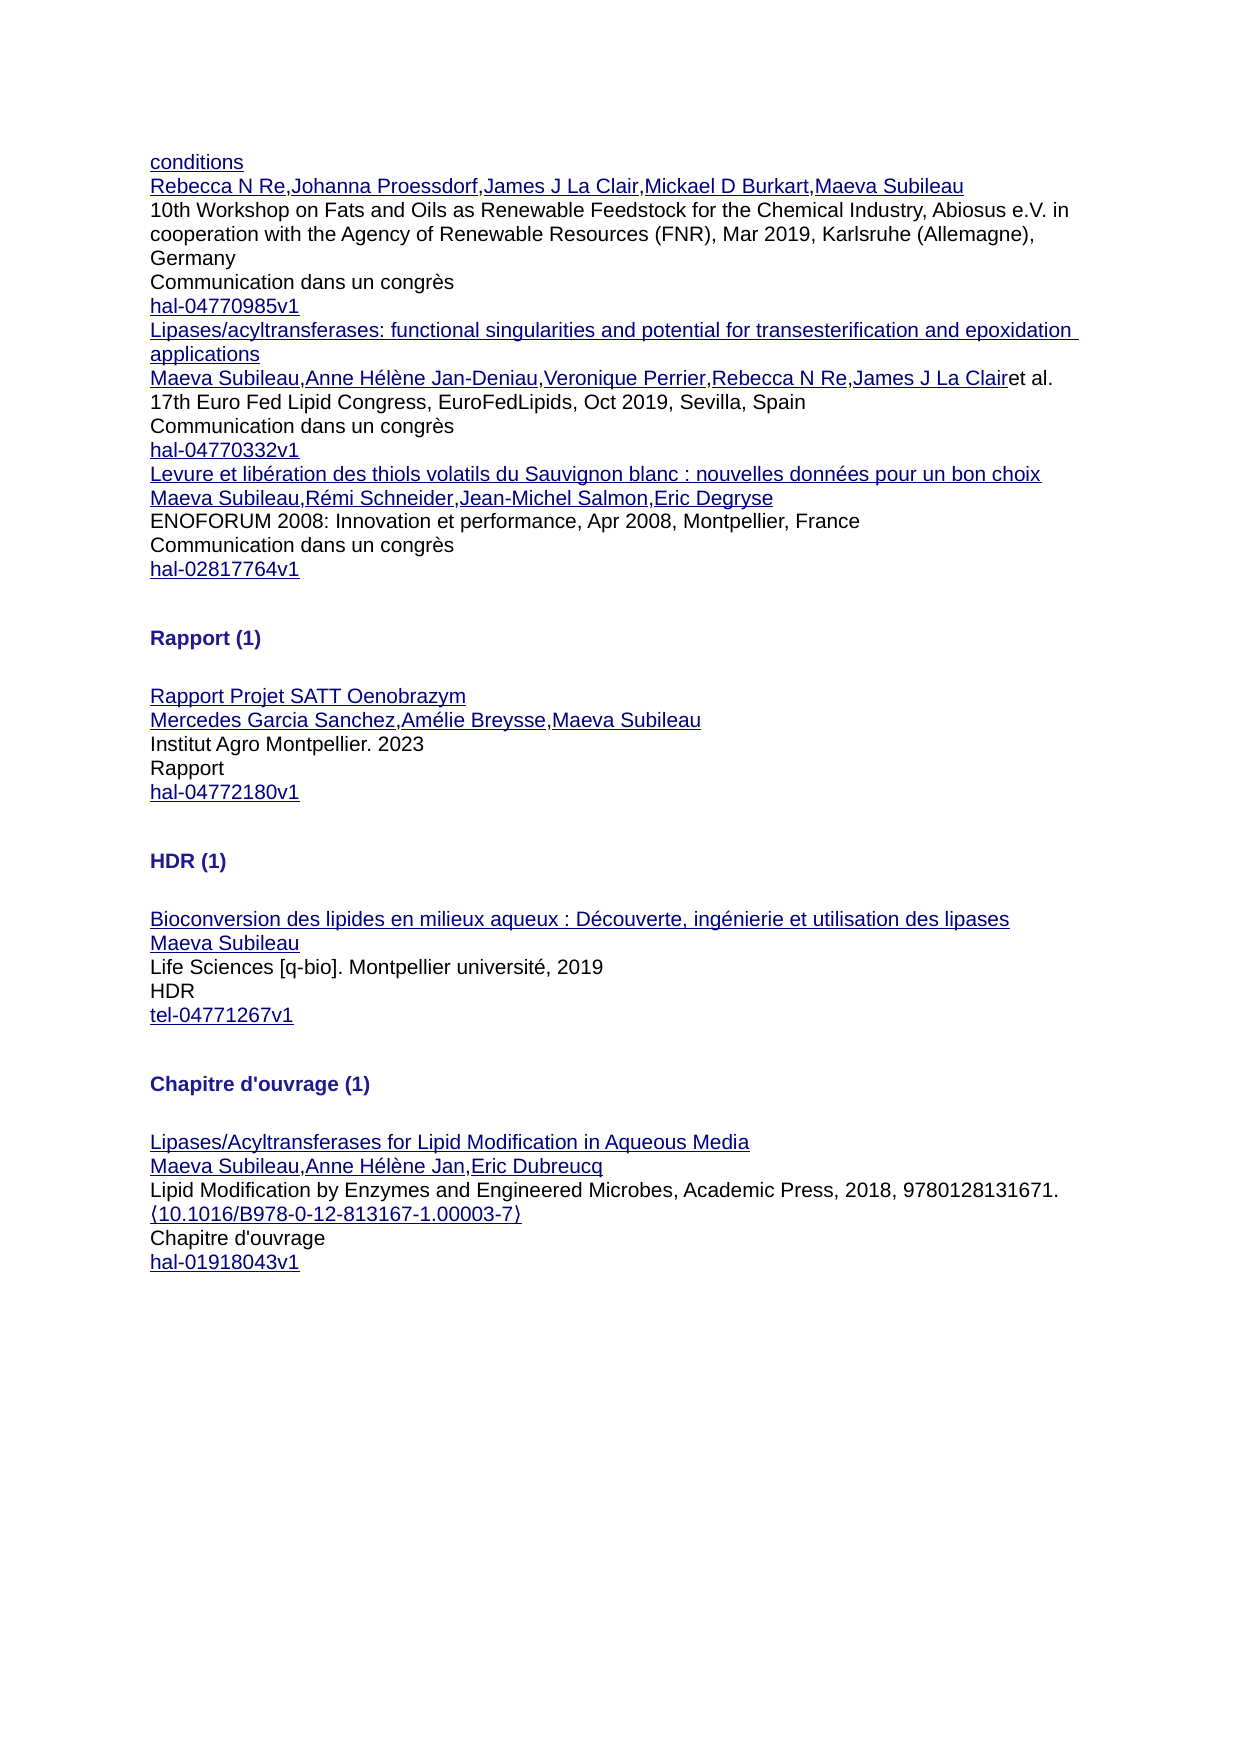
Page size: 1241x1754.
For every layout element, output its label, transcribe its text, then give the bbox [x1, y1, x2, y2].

subtitle HDR (1) [150, 849, 1090, 873]
table_header Rapport Projet SATT Oenobrazym Mercedes Garcia Sanchez,Amélie Breysse,Maeva Subileau Institut Agro Montpellier. 2023 Rapport hal-04772180v1 [150, 684, 1090, 804]
table_header Lipases/Acyltransferases for Lipid Modification in Aqueous Media Maeva Subileau,Anne Hélène Jan,Eric Dubreucq Lipid Modification by Enzymes and Engineered Microbes, Academic Press, 2018, 9780128131671. ⟨10.1016/B978-0-12-813167-1.00003-7⟩ Chapitre d'ouvrage hal-01918043v1 [150, 1130, 1090, 1274]
subtitle Rapport (1) [150, 626, 1090, 650]
table_cell Levure et libération des thiols volatils du Sauvignon blanc : nouvelles données pour un bon choix Maeva Subileau,Rémi Schneider,Jean-Michel Salmon,Eric Degryse ENOFORUM 2008: Innovation et performance, Apr 2008, Montpellier, France Communication dans un congrès hal-02817764v1 [150, 461, 1090, 581]
table_cell Lipases/acyltransferases: functional singularities and potential for transesterification and epoxidation applications Maeva Subileau,Anne Hélène Jan-Deniau,Veronique Perrier,Rebecca N Re,James J La Clairet al. 17th Euro Fed Lipid Congress, EuroFedLipids, Oct 2019, Sevilla, Spain Communication dans un congrès hal-04770332v1 [150, 318, 1090, 461]
table_header Bioconversion des lipides en milieux aqueux : Découverte, ingénierie et utilisation des lipases Maeva Subileau Life Sciences [q-bio]. Montpellier université, 2019 HDR tel-04771267v1 [150, 907, 1090, 1027]
subtitle Chapitre d'ouvrage (1) [150, 1072, 1090, 1096]
table_cell Enzymatic synthesis of peracids with lipase/acyltransferase for tailored in situ epoxidation in mild conditions Rebecca N Re,Johanna Proessdorf,James J La Clair,Mickael D Burkart,Maeva Subileau 10th Workshop on Fats and Oils as Renewable Feedstock for the Chemical Industry, Abiosus e.V. in cooperation with the Agency of Renewable Resources (FNR), Mar 2019, Karlsruhe (Allemagne), Germany Communication dans un congrès hal-04770985v1 [150, 150, 1090, 318]
